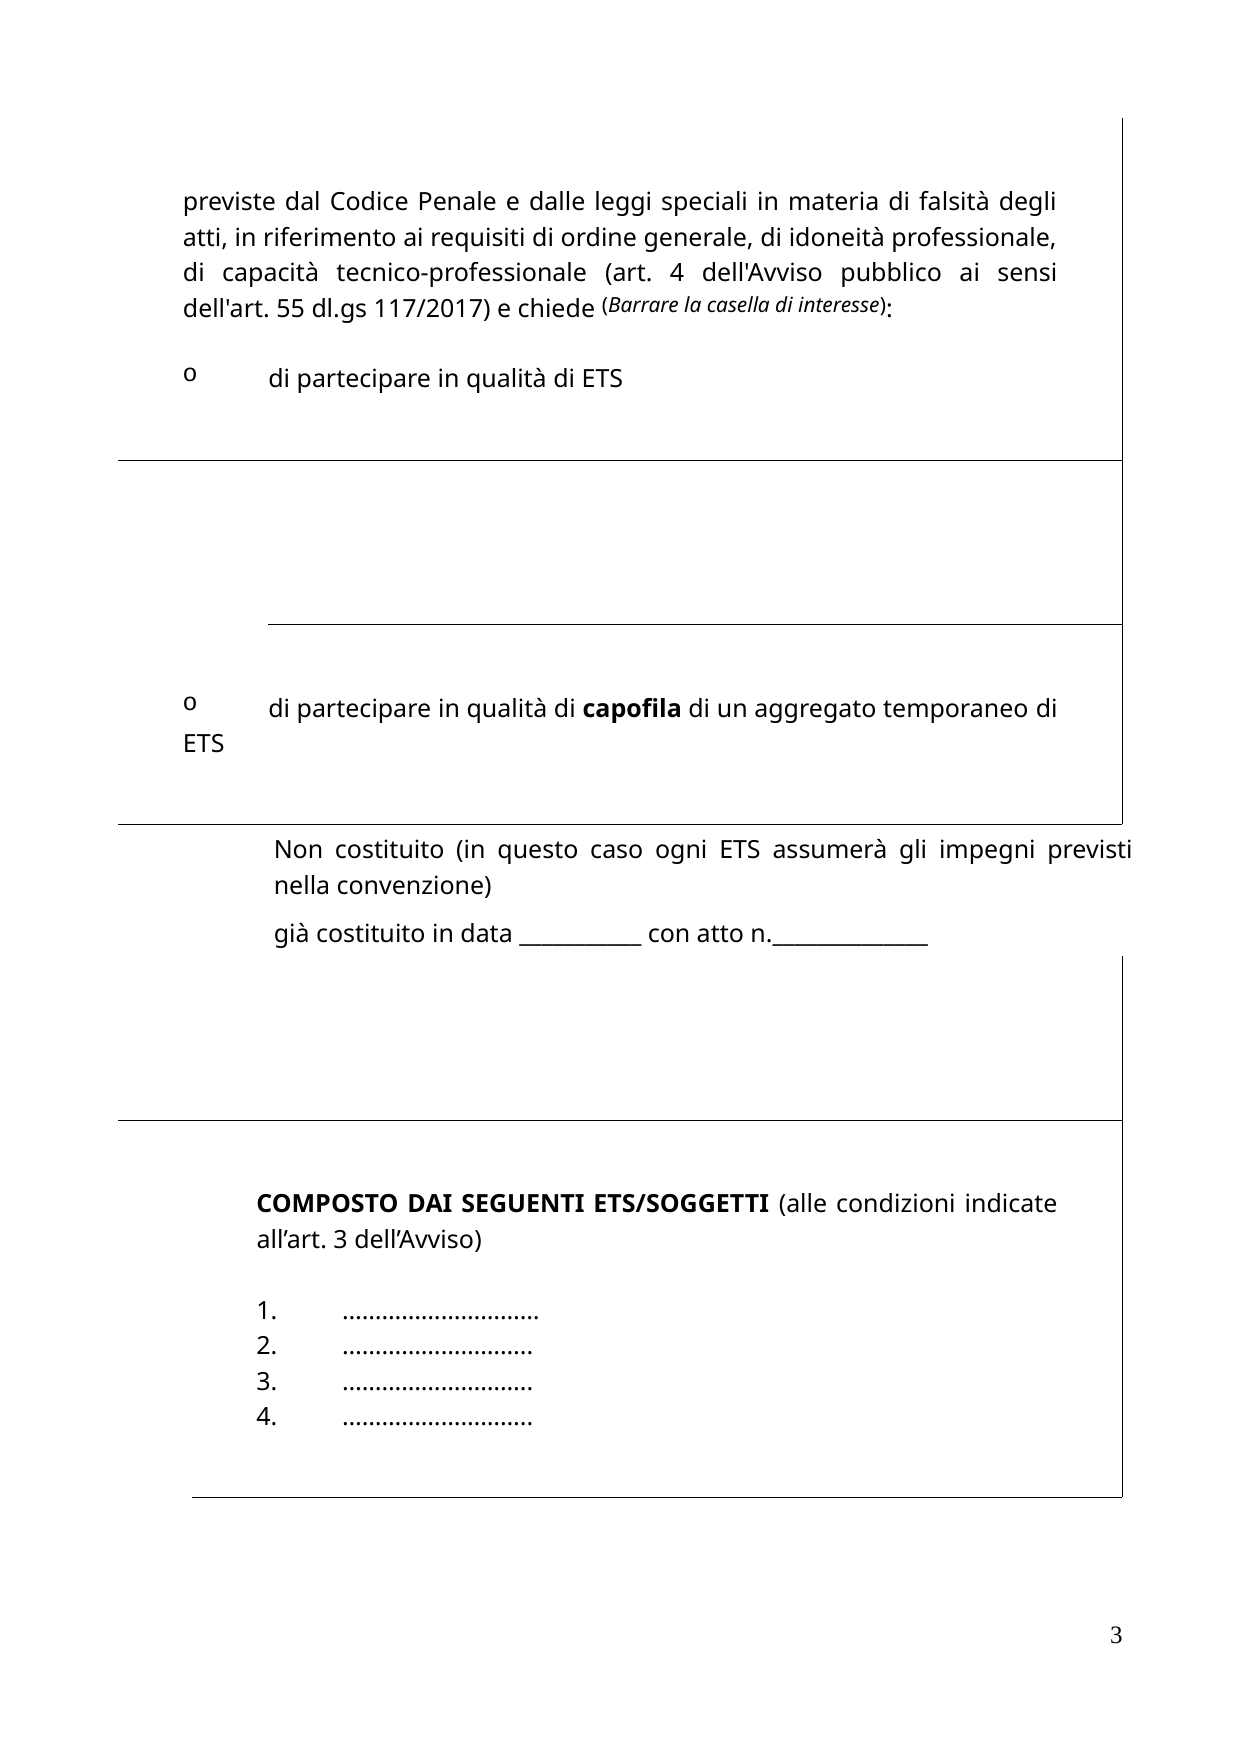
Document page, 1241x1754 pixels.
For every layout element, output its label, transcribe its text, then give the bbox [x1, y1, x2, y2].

subtitle COMPOSTO DAI SEGUENTI ETS/SOGGETTI (alle condizioni indicate all’art. 3 dell’Avviso) [192, 1120, 1122, 1256]
list di partecipare in qualità di ETS [118, 360, 1122, 460]
list ……………………….. [192, 1397, 1122, 1497]
table_cell già costituito in data ___________ con atto n.______________ [262, 908, 1145, 956]
table_cell [193, 908, 262, 956]
list ………………………… [192, 1291, 1122, 1326]
list ……………………….. [192, 1326, 1122, 1362]
list ……………………….. [192, 1362, 1122, 1397]
subtitle previste dal Codice Penale e dalle leggi speciali in materia di falsità degli atti, in riferimento ai requisiti di ordine generale, di idoneità professionale, di capacità tecnico-professionale (art. 4 dell'Avviso pubblico ai sensi dell'art. 55 dl.gs 117/2017) e chiede (Barrare la casella di interesse): [118, 118, 1122, 324]
table_header [193, 824, 262, 908]
table_header Non costituito (in questo caso ogni ETS assumerà gli impegni previsti nella convenzione) [262, 824, 1145, 908]
list di partecipare in qualità di capofila di un aggregato temporaneo di ETS [118, 624, 1122, 824]
